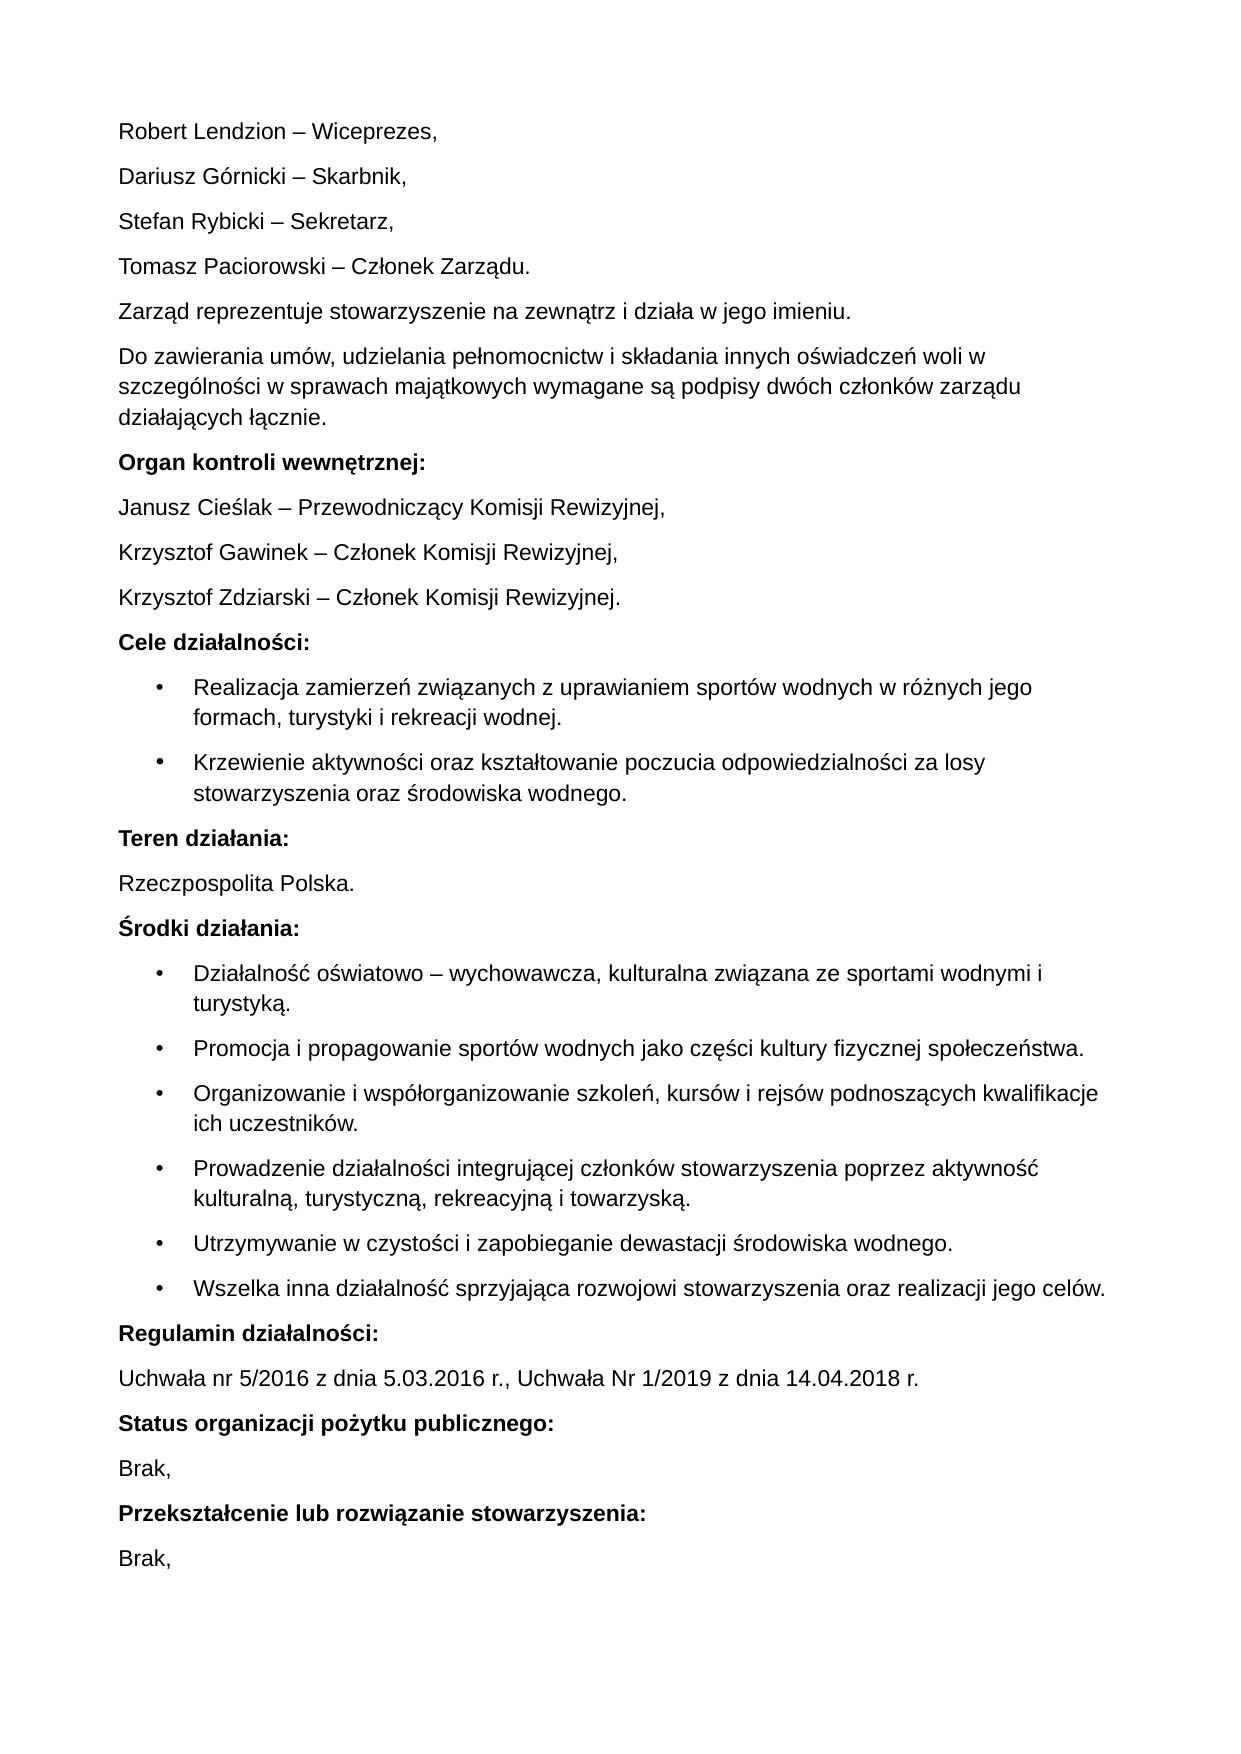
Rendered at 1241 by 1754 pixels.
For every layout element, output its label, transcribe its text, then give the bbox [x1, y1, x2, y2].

text Robert Lendzion – Wiceprezes, [118, 118, 1122, 144]
text Do zawierania umów, udzielania pełnomocnictw i składania innych oświadczeń woli w szczególności w sprawach majątkowych wymagane są podpisy dwóch członków zarządu działających łącznie. [118, 343, 1122, 430]
subtitle Środki działania: [118, 914, 1122, 941]
list Wszelka inna działalność sprzyjająca rozwojowi stowarzyszenia oraz realizacji jego celów. [156, 1275, 1122, 1301]
list Realizacja zamierzeń związanych z uprawianiem sportów wodnych w różnych jego formach, turystyki i rekreacji wodnej. [156, 673, 1122, 730]
text Stefan Rybicki – Sekretarz, [118, 208, 1122, 234]
subtitle Organ kontroli wewnętrznej: [118, 448, 1122, 475]
list Krzewienie aktywności oraz kształtowanie poczucia odpowiedzialności za losy stowarzyszenia oraz środowiska wodnego. [156, 749, 1122, 806]
text Janusz Cieślak – Przewodniczący Komisji Rewizyjnej, [118, 493, 1122, 520]
text Krzysztof Gawinek – Członek Komisji Rewizyjnej, [118, 538, 1122, 565]
list Utrzymywanie w czystości i zapobieganie dewastacji środowiska wodnego. [156, 1230, 1122, 1256]
text Uchwała nr 5/2016 z dnia 5.03.2016 r., Uchwała Nr 1/2019 z dnia 14.04.2018 r. [118, 1365, 1122, 1391]
subtitle Status organizacji pożytku publicznego: [118, 1410, 1122, 1436]
subtitle Przekształcenie lub rozwiązanie stowarzyszenia: [118, 1500, 1122, 1526]
text Rzeczpospolita Polska. [118, 869, 1122, 896]
text Zarząd reprezentuje stowarzyszenie na zewnątrz i działa w jego imieniu. [118, 298, 1122, 324]
text Dariusz Górnicki – Skarbnik, [118, 163, 1122, 189]
list Promocja i propagowanie sportów wodnych jako części kultury fizycznej społeczeństwa. [156, 1035, 1122, 1061]
text Brak, [118, 1545, 1122, 1571]
text Brak, [118, 1455, 1122, 1481]
list Organizowanie i współorganizowanie szkoleń, kursów i rejsów podnoszących kwalifikacje ich uczestników. [156, 1080, 1122, 1136]
subtitle Regulamin działalności: [118, 1320, 1122, 1346]
text Tomasz Paciorowski – Członek Zarządu. [118, 253, 1122, 279]
list Działalność oświatowo – wychowawcza, kulturalna związana ze sportami wodnymi i turystyką. [156, 959, 1122, 1016]
list Prowadzenie działalności integrującej członków stowarzyszenia poprzez aktywność kulturalną, turystyczną, rekreacyjną i towarzyską. [156, 1155, 1122, 1211]
text Krzysztof Zdziarski – Członek Komisji Rewizyjnej. [118, 583, 1122, 610]
subtitle Teren działania: [118, 824, 1122, 851]
subtitle Cele działalności: [118, 628, 1122, 655]
